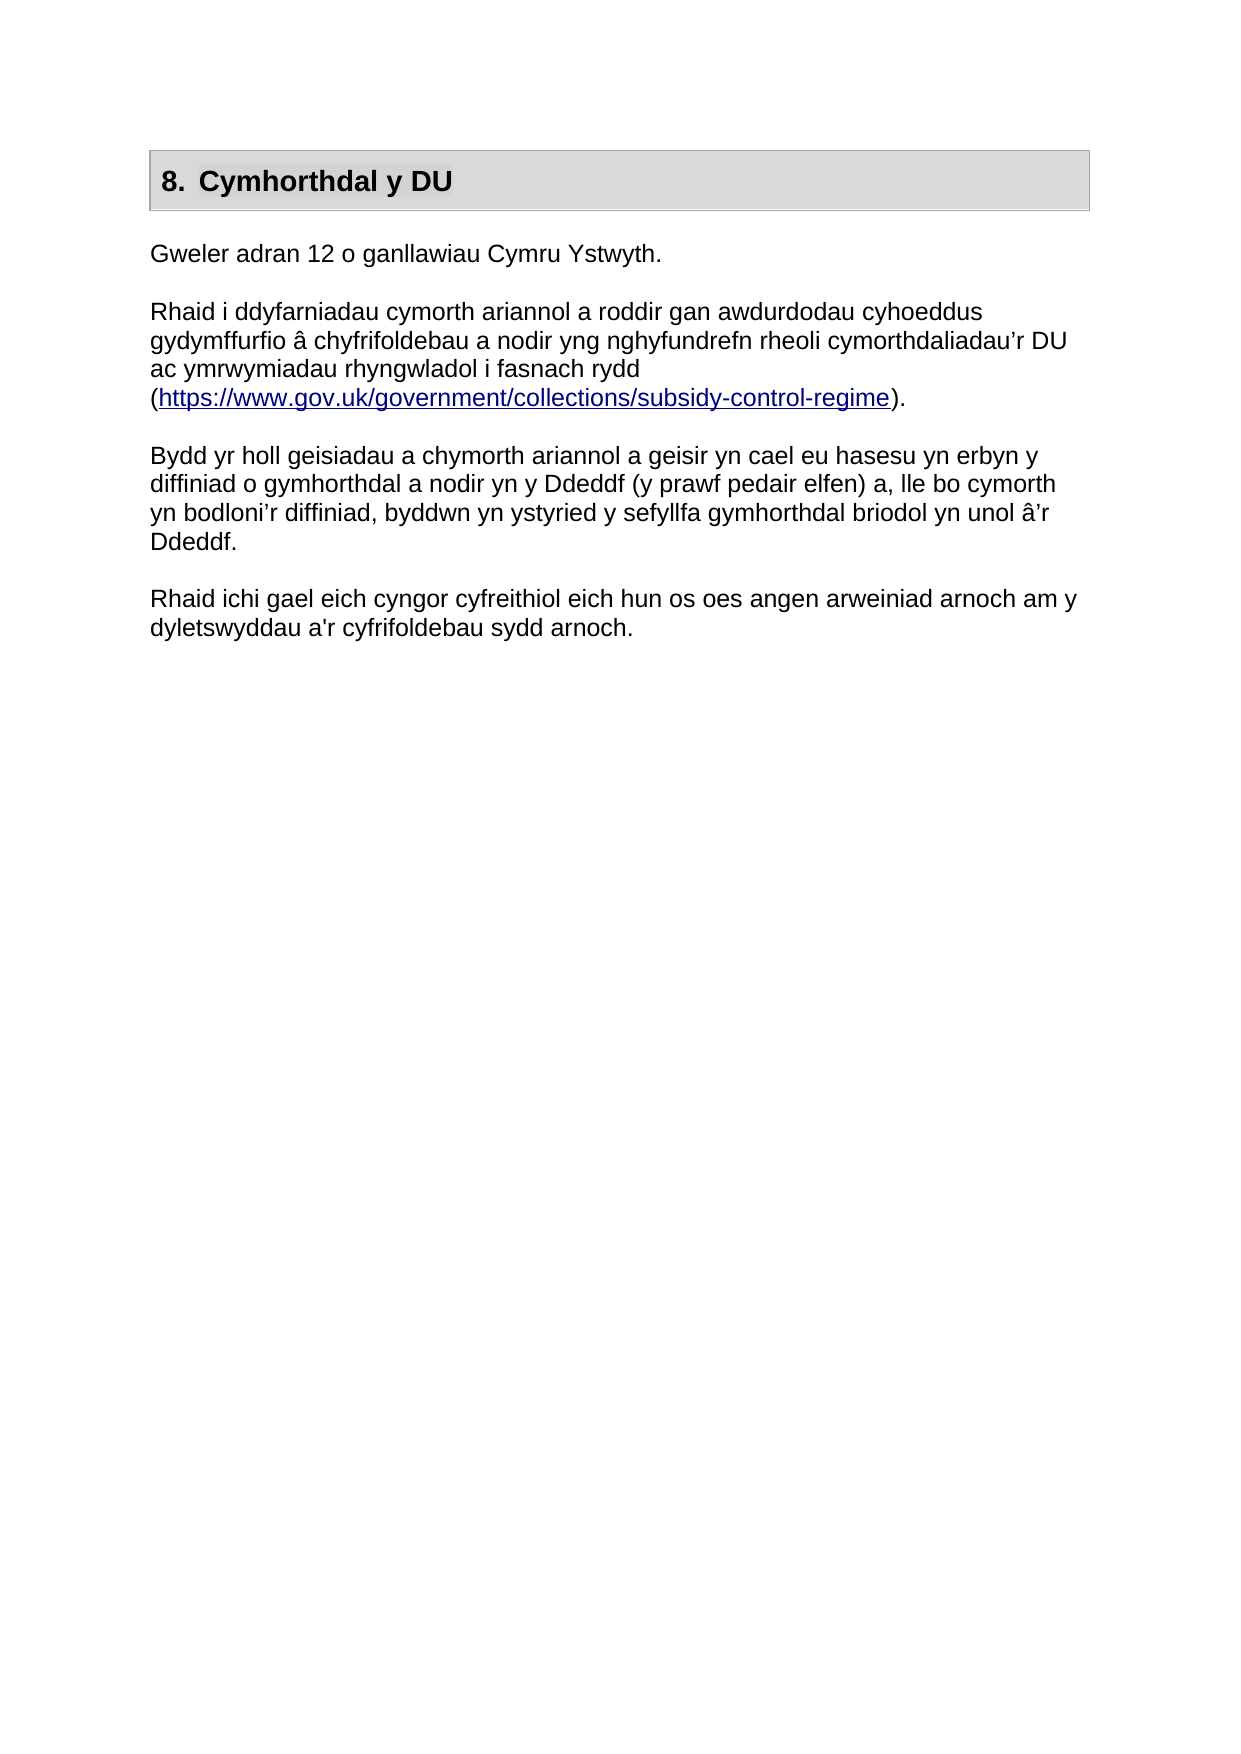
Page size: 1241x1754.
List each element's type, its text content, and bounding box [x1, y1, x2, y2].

table_header Cymhorthdal y DU [151, 151, 1089, 209]
text Rhaid i ddyfarniadau cymorth ariannol a roddir gan awdurdodau cyhoeddus gydymffurfio â chyfrifoldebau a nodir yng nghyfundrefn rheoli cymorthdaliadau’r DU ac ymrwymiadau rhyngwladol i fasnach rydd (https://www.gov.uk/government/collections/subsidy-control-regime). [150, 297, 1090, 412]
text Rhaid ichi gael eich cyngor cyfreithiol eich hun os oes angen arweiniad arnoch am y dyletswyddau a'r cyfrifoldebau sydd arnoch. [150, 584, 1090, 642]
text Bydd yr holl geisiadau a chymorth ariannol a geisir yn cael eu hasesu yn erbyn y diffiniad o gymhorthdal a nodir yn y Ddeddf (y prawf pedair elfen) a, lle bo cymorth yn bodloni’r diffiniad, byddwn yn ystyried y sefyllfa gymhorthdal briodol yn unol â’r Ddeddf. [150, 441, 1090, 556]
text Gweler adran 12 o ganllawiau Cymru Ystwyth. [150, 239, 1090, 268]
